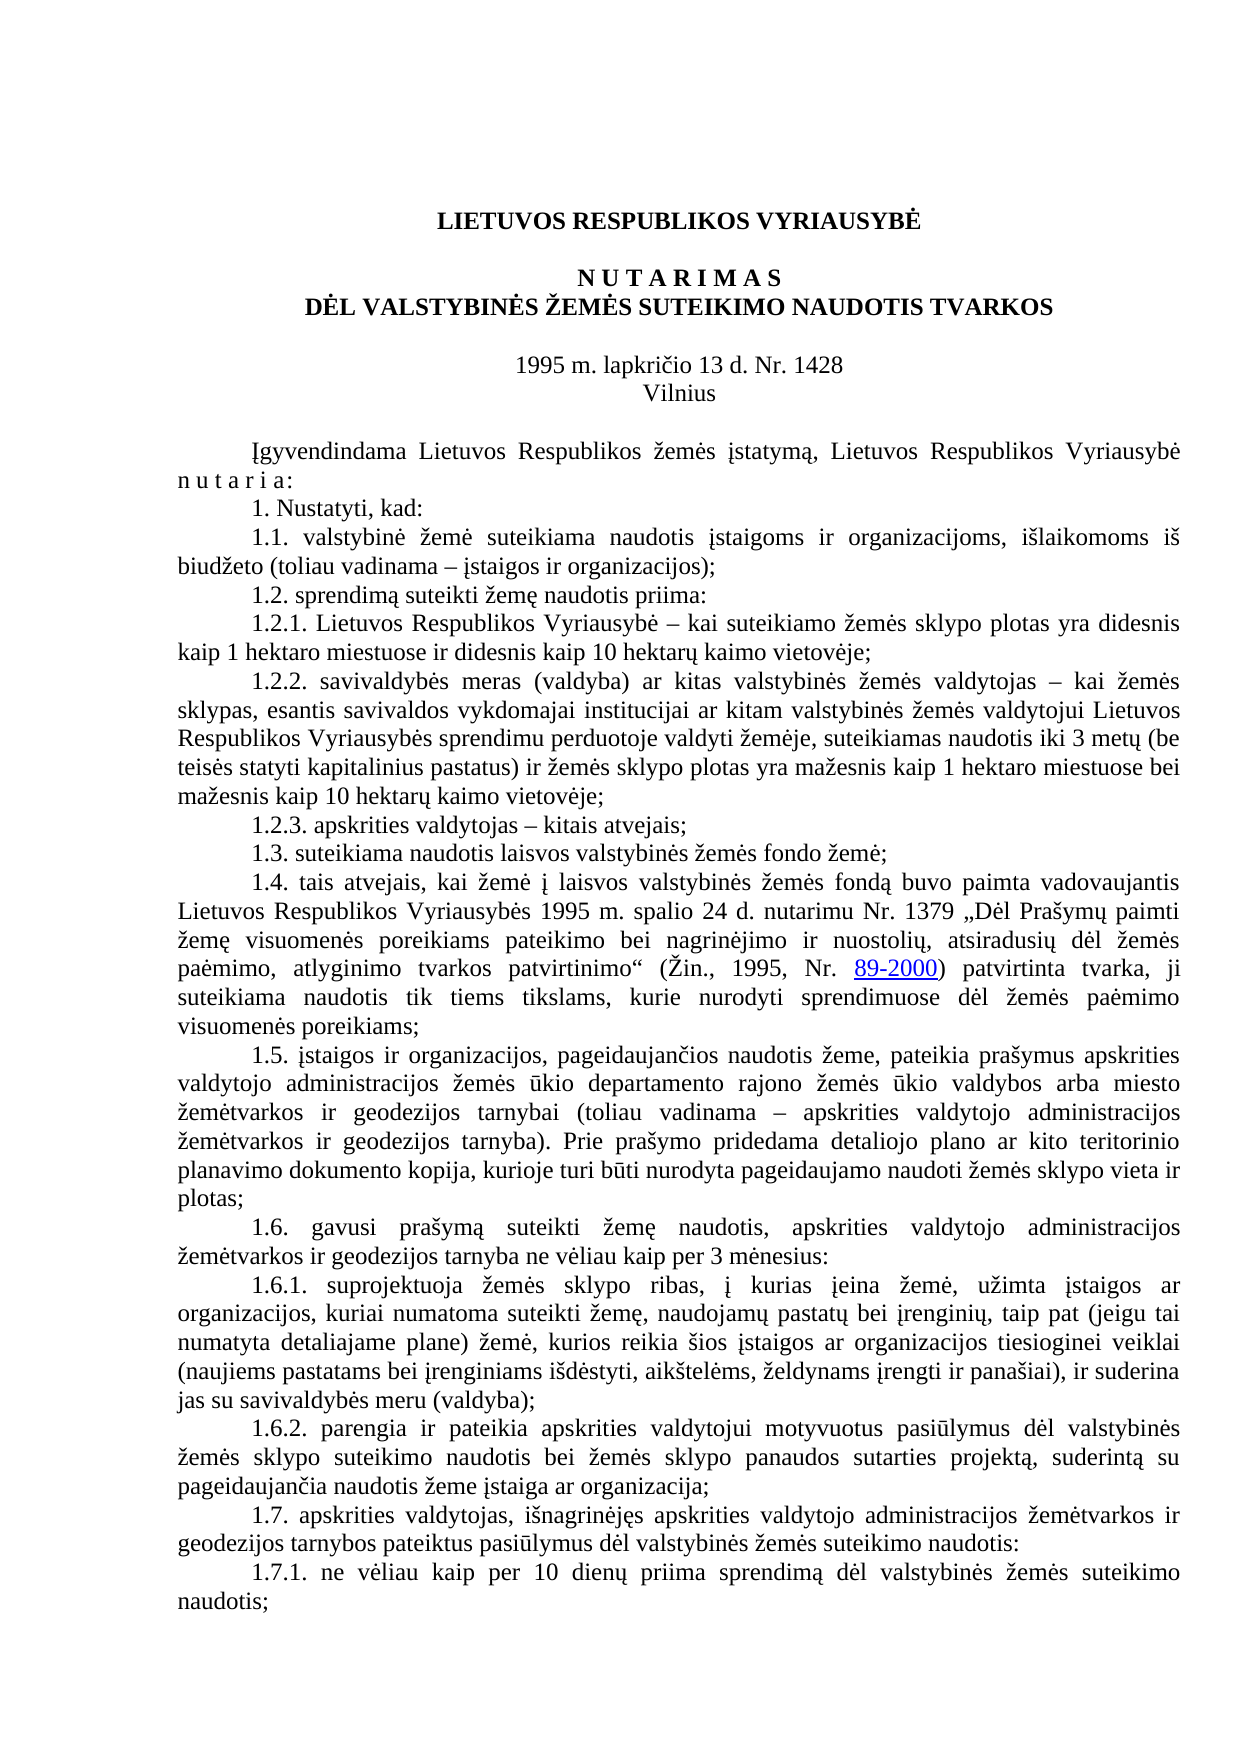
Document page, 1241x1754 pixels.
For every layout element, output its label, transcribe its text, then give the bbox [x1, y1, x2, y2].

text 1.7.1. ne vėliau kaip per 10 dienų priima sprendimą dėl valstybinės žemės suteikimo naudotis; [177, 1557, 1181, 1615]
text Įgyvendindama Lietuvos Respublikos žemės įstatymą, Lietuvos Respublikos Vyriausybė nutaria: [177, 436, 1181, 493]
text 1.2.3. apskrities valdytojas – kitais atvejais; [177, 810, 1181, 838]
text 1.6.2. parengia ir pateikia apskrities valdytojui motyvuotus pasiūlymus dėl valstybinės žemės sklypo suteikimo naudotis bei žemės sklypo panaudos sutarties projektą, suderintą su pageidaujančia naudotis žeme įstaiga ar organizacija; [177, 1413, 1181, 1500]
text 1.7. apskrities valdytojas, išnagrinėjęs apskrities valdytojo administracijos žemėtvarkos ir geodezijos tarnybos pateiktus pasiūlymus dėl valstybinės žemės suteikimo naudotis: [177, 1500, 1181, 1557]
text 1.2. sprendimą suteikti žemę naudotis priima: [177, 580, 1181, 608]
text 1.6.1. suprojektuoja žemės sklypo ribas, į kurias įeina žemė, užimta įstaigos ar organizacijos, kuriai numatoma suteikti žemę, naudojamų pastatų bei įrenginių, taip pat (jeigu tai numatyta detaliajame plane) žemė, kurios reikia šios įstaigos ar organizacijos tiesioginei veiklai (naujiems pastatams bei įrenginiams išdėstyti, aikštelėms, želdynams įrengti ir panašiai), ir suderina jas su savivaldybės meru (valdyba); [177, 1270, 1181, 1413]
text 1.1. valstybinė žemė suteikiama naudotis įstaigoms ir organizacijoms, išlaikomoms iš biudžeto (toliau vadinama – įstaigos ir organizacijos); [177, 522, 1181, 580]
text Vilnius [177, 378, 1181, 407]
text LIETUVOS RESPUBLIKOS VYRIAUSYBĖ [177, 206, 1181, 235]
text 1. Nustatyti, kad: [177, 493, 1181, 522]
text N U T A R I M A S [177, 263, 1181, 292]
text 1.5. įstaigos ir organizacijos, pageidaujančios naudotis žeme, pateikia prašymus apskrities valdytojo administracijos žemės ūkio departamento rajono žemės ūkio valdybos arba miesto žemėtvarkos ir geodezijos tarnybai (toliau vadinama – apskrities valdytojo administracijos žemėtvarkos ir geodezijos tarnyba). Prie prašymo pridedama detaliojo plano ar kito teritorinio planavimo dokumento kopija, kurioje turi būti nurodyta pageidaujamo naudoti žemės sklypo vieta ir plotas; [177, 1040, 1181, 1212]
text 1.2.2. savivaldybės meras (valdyba) ar kitas valstybinės žemės valdytojas – kai žemės sklypas, esantis savivaldos vykdomajai institucijai ar kitam valstybinės žemės valdytojui Lietuvos Respublikos Vyriausybės sprendimu perduotoje valdyti žemėje, suteikiamas naudotis iki 3 metų (be teisės statyti kapitalinius pastatus) ir žemės sklypo plotas yra mažesnis kaip 1 hektaro miestuose bei mažesnis kaip 10 hektarų kaimo vietovėje; [177, 666, 1181, 810]
text DĖL VALSTYBINĖS ŽEMĖS SUTEIKIMO NAUDOTIS TVARKOS [177, 292, 1181, 321]
text 1995 m. lapkričio 13 d. Nr. 1428 [177, 350, 1181, 378]
text 1.4. tais atvejais, kai žemė į laisvos valstybinės žemės fondą buvo paimta vadovaujantis Lietuvos Respublikos Vyriausybės 1995 m. spalio 24 d. nutarimu Nr. 1379 „Dėl Prašymų paimti žemę visuomenės poreikiams pateikimo bei nagrinėjimo ir nuostolių, atsiradusių dėl žemės paėmimo, atlyginimo tvarkos patvirtinimo“ (Žin., 1995, Nr. 89-2000) patvirtinta tvarka, ji suteikiama naudotis tik tiems tikslams, kurie nurodyti sprendimuose dėl žemės paėmimo visuomenės poreikiams; [177, 867, 1181, 1040]
text 1.3. suteikiama naudotis laisvos valstybinės žemės fondo žemė; [177, 838, 1181, 867]
text 1.2.1. Lietuvos Respublikos Vyriausybė – kai suteikiamo žemės sklypo plotas yra didesnis kaip 1 hektaro miestuose ir didesnis kaip 10 hektarų kaimo vietovėje; [177, 608, 1181, 666]
text 1.6. gavusi prašymą suteikti žemę naudotis, apskrities valdytojo administracijos žemėtvarkos ir geodezijos tarnyba ne vėliau kaip per 3 mėnesius: [177, 1212, 1181, 1270]
